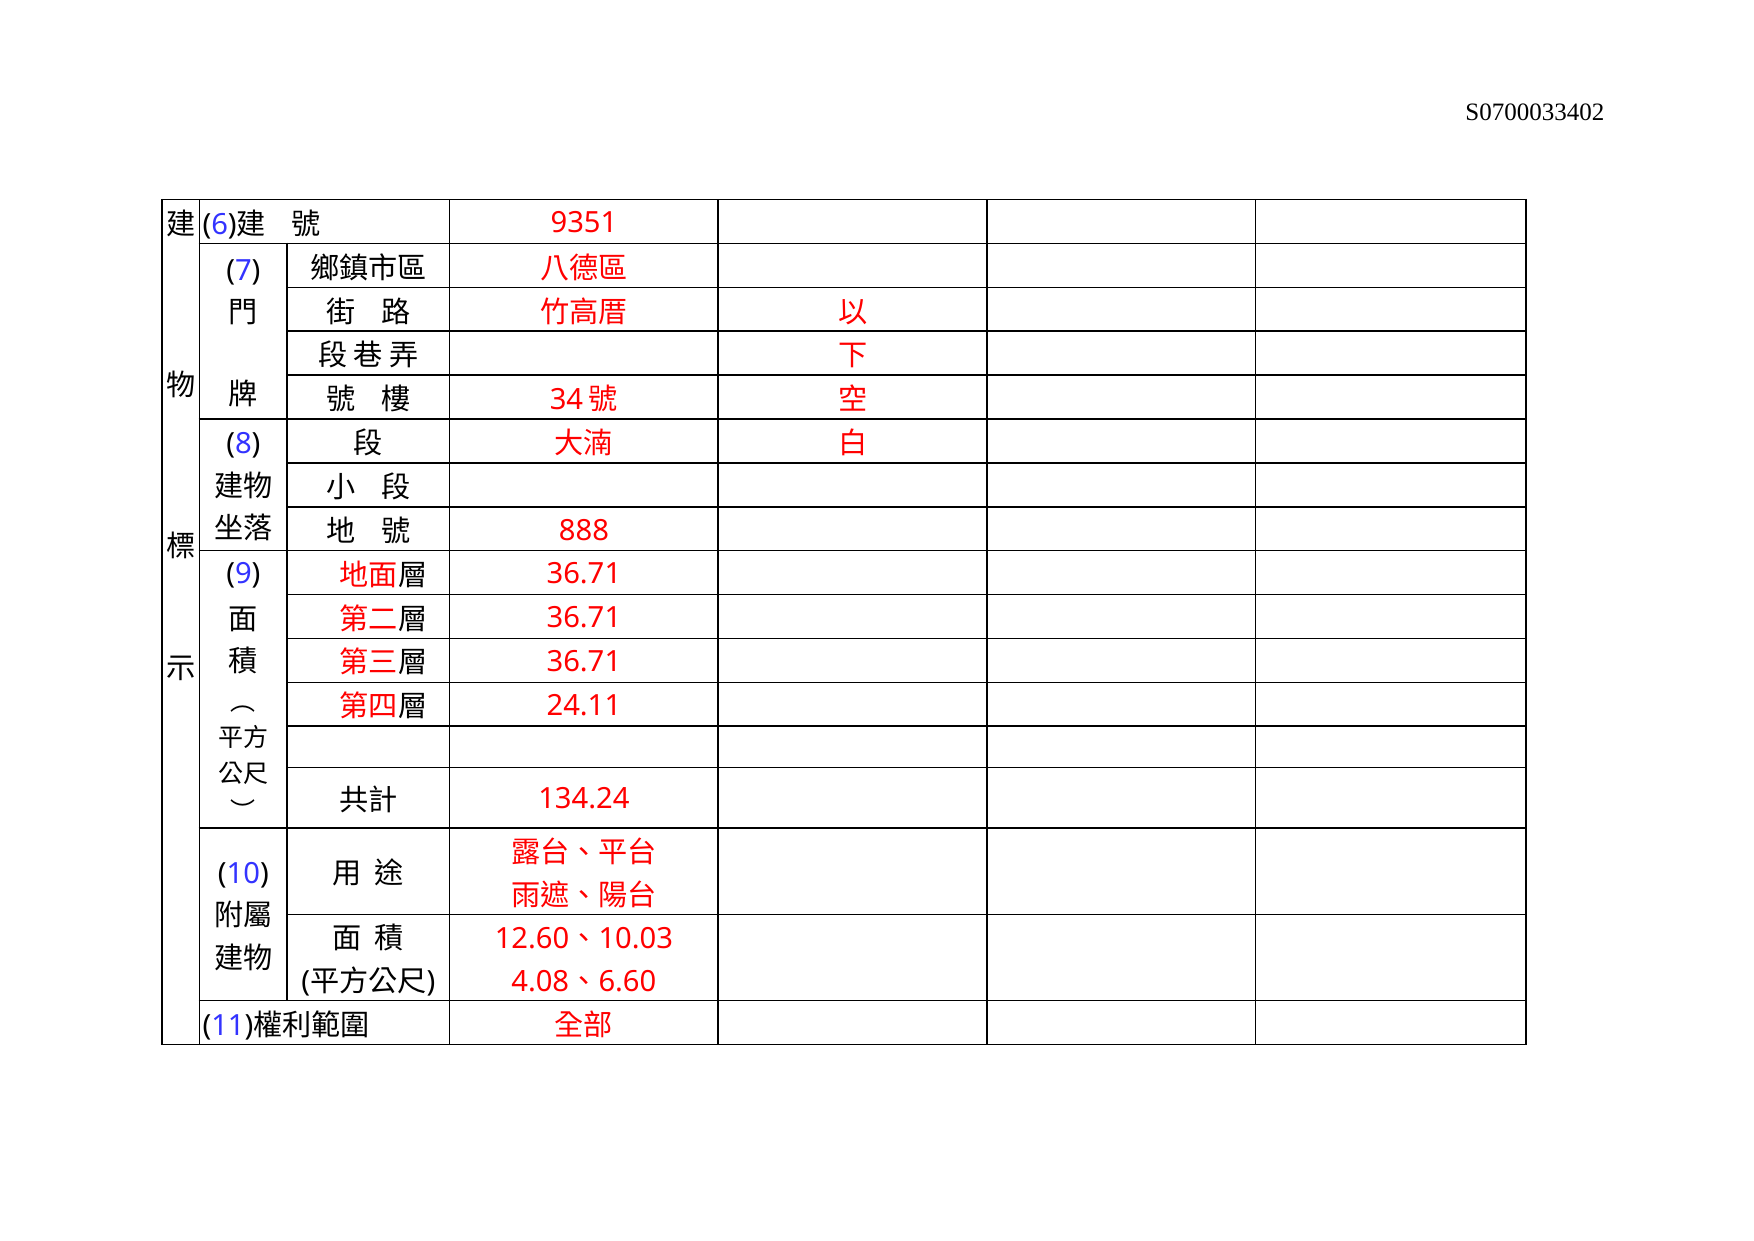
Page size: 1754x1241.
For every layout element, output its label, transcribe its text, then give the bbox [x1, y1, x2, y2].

table_cell 面 積 ︵ 平方 公尺 ︶ [200, 594, 286, 827]
table_cell [1256, 464, 1525, 506]
table_cell [1256, 768, 1525, 827]
table_cell 大湳 [450, 420, 717, 462]
table_cell 面 積 (平方公尺) [288, 915, 449, 1000]
table_cell [988, 683, 1255, 725]
table_cell [1256, 683, 1525, 725]
table_cell [719, 244, 986, 287]
table_cell [988, 551, 1255, 594]
table_cell [988, 288, 1255, 330]
table_header 9351 [450, 200, 717, 243]
table_cell 地面層 [288, 551, 449, 594]
table_cell 第四層 [288, 683, 449, 725]
table_cell [988, 464, 1255, 506]
table_cell [1256, 420, 1525, 462]
table_cell [719, 683, 986, 725]
table_cell 36.71 [450, 595, 717, 637]
table_cell [988, 727, 1255, 766]
table_cell [719, 639, 986, 681]
table_cell [719, 508, 986, 550]
table_cell 12.60、10.03 4.08、6.60 [450, 915, 717, 1000]
table_cell [988, 332, 1255, 374]
table_cell [1256, 595, 1525, 637]
table_cell 白 [719, 420, 986, 462]
table_cell [988, 376, 1255, 418]
table_cell (11)權利範圍 [200, 1001, 449, 1044]
table_cell [450, 464, 717, 506]
table_cell [719, 1001, 986, 1044]
table_cell [988, 1001, 1255, 1044]
table_cell 空 [719, 376, 986, 418]
table_cell 888 [450, 508, 717, 550]
table_cell [450, 727, 717, 766]
table_header [719, 200, 986, 243]
table_cell [1256, 727, 1525, 766]
table_cell [1256, 332, 1525, 374]
table_cell [719, 768, 986, 827]
table_cell [719, 829, 986, 913]
table_cell 全部 [450, 1001, 717, 1044]
table_cell [1256, 244, 1525, 287]
table_cell [1256, 1001, 1525, 1044]
table_cell 36.71 [450, 639, 717, 681]
table_header (6)建 號 [200, 200, 449, 243]
table_cell [1256, 508, 1525, 550]
table_cell 134.24 [450, 768, 717, 827]
table_cell 竹高厝 [450, 288, 717, 330]
table_cell [988, 508, 1255, 550]
table_cell (10) 附屬建物 [200, 829, 286, 1000]
table_cell [719, 551, 986, 594]
table_header [1256, 200, 1525, 243]
table_cell 36.71 [450, 551, 717, 594]
table_cell [1256, 829, 1525, 913]
table_cell 24.11 [450, 683, 717, 725]
table_cell (8) 建物坐落 [200, 420, 286, 550]
table_cell 街 路 [288, 288, 449, 330]
table_cell 地 號 [288, 508, 449, 550]
table_cell [1256, 288, 1525, 330]
table_cell 第二層 [288, 595, 449, 637]
table_cell [719, 915, 986, 1000]
table_cell 小 段 [288, 464, 449, 506]
table_cell 以 [719, 288, 986, 330]
table_cell [988, 244, 1255, 287]
table_cell [1256, 915, 1525, 1000]
table_cell [719, 464, 986, 506]
table_cell [719, 595, 986, 637]
table_cell [450, 332, 717, 374]
table_header 建 物 標 示 [163, 200, 199, 1044]
table_cell 露台、平台 雨遮、陽台 [450, 829, 717, 913]
table_cell [988, 915, 1255, 1000]
table_cell [988, 595, 1255, 637]
table_cell 鄉鎮市區 [288, 244, 449, 287]
table_cell 下 [719, 332, 986, 374]
table_cell 段 [288, 420, 449, 462]
table_cell 34號 [450, 376, 717, 418]
table_cell [1256, 639, 1525, 681]
table_cell (7) 門 牌 [200, 244, 286, 418]
table_cell [988, 639, 1255, 681]
table_cell [988, 829, 1255, 913]
table_cell 號 樓 [288, 376, 449, 418]
table_cell [288, 727, 449, 766]
table_header [988, 200, 1255, 243]
table_cell 第三層 [288, 639, 449, 681]
table_cell 共計 [288, 768, 449, 827]
table_cell [988, 420, 1255, 462]
table_cell [719, 727, 986, 766]
table_cell [1256, 376, 1525, 418]
table_cell (9) [200, 551, 286, 594]
table_cell [1256, 551, 1525, 594]
table_cell 八德區 [450, 244, 717, 287]
table_cell 用 途 [288, 829, 449, 913]
table_cell [988, 768, 1255, 827]
table_cell 段 巷 弄 [288, 332, 449, 374]
